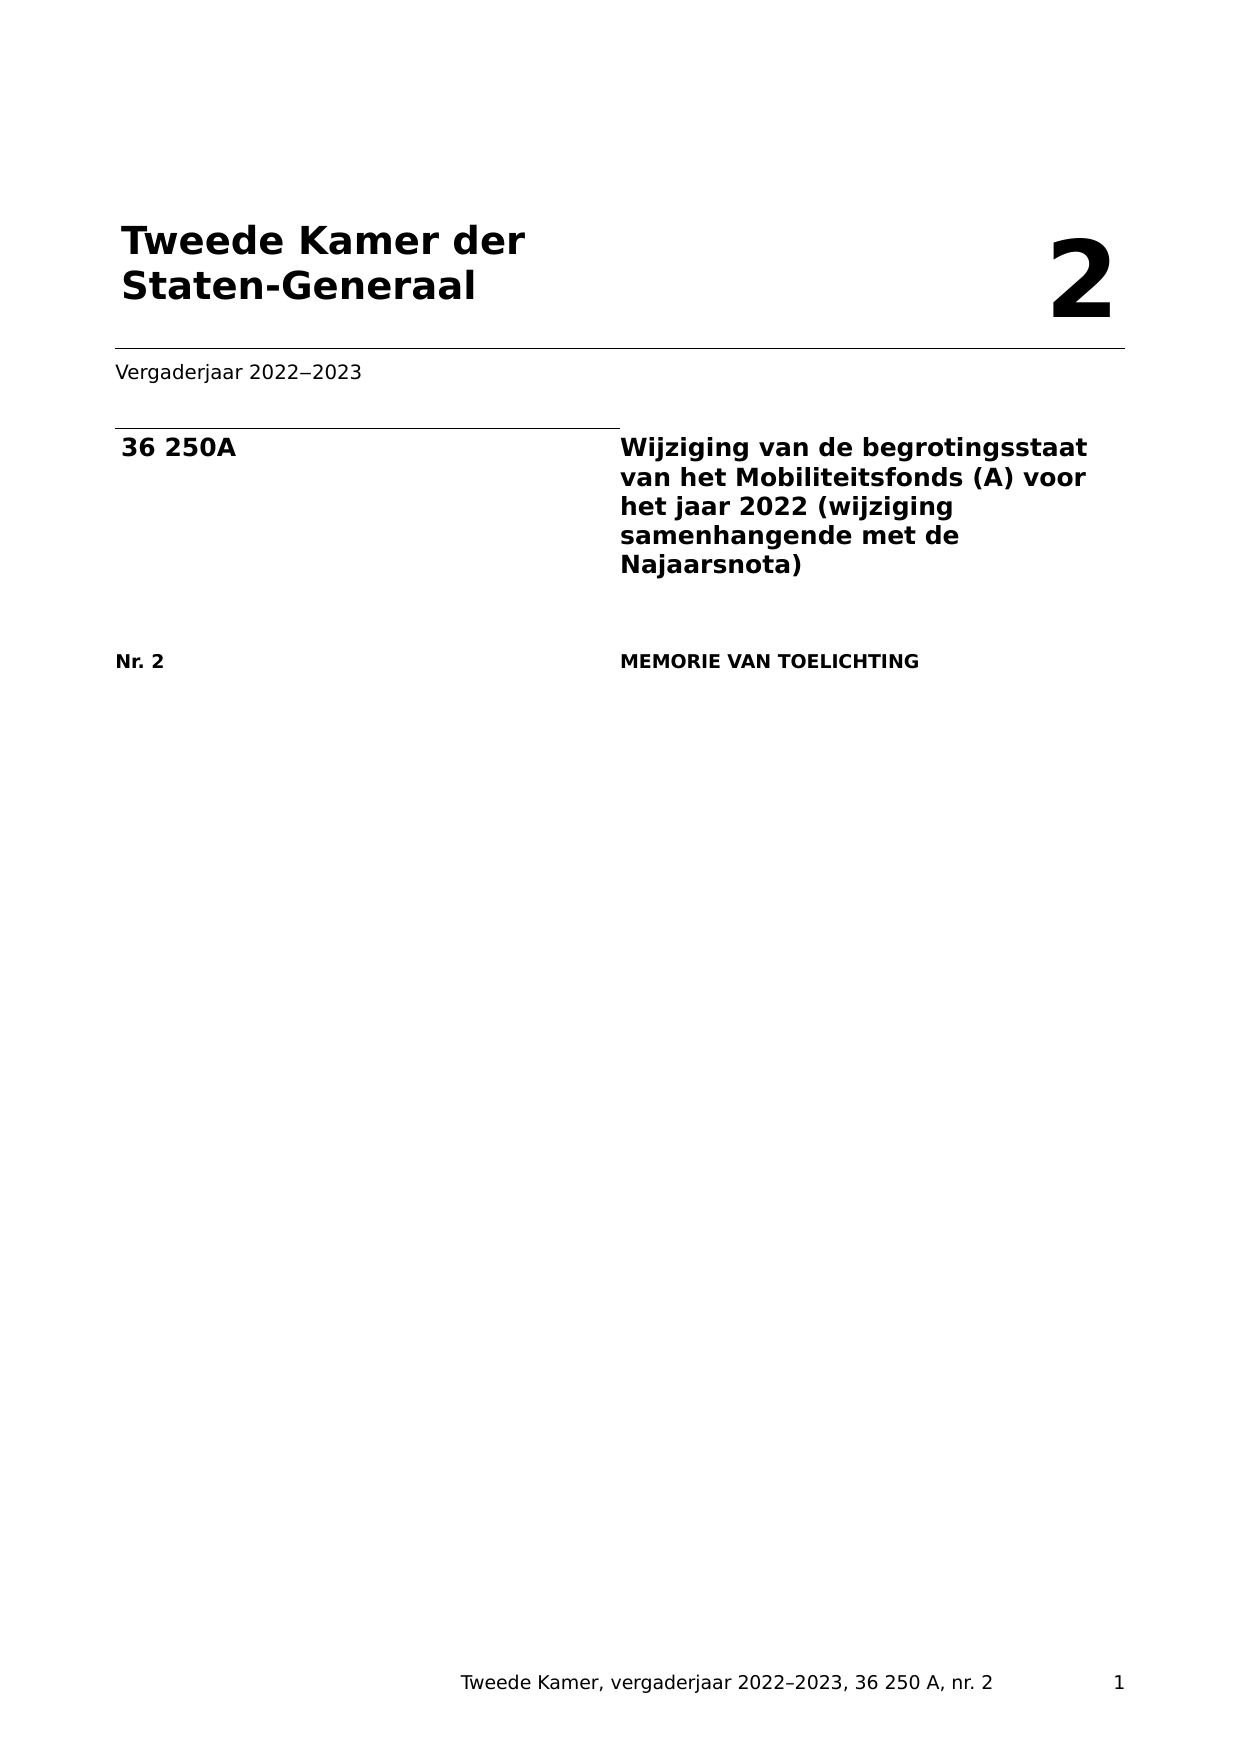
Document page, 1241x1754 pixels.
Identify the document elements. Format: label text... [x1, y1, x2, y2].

table_header Wijziging van de begrotingsstaat van het Mobiliteitsfonds (A) voor het jaar 2022 (wijziging samenhangende met de Najaarsnota) [620, 428, 1125, 585]
table_header 36 250A [115, 429, 620, 585]
table_header MEMORIE VAN TOELICHTING [620, 651, 1125, 695]
table_header Nr. 2 [115, 651, 620, 695]
table_header Tweede Kamer der Staten-Generaal [115, 213, 620, 348]
table_header 2 [620, 213, 1125, 348]
table_cell Vergaderjaar 2022‒2023 [115, 349, 1125, 384]
